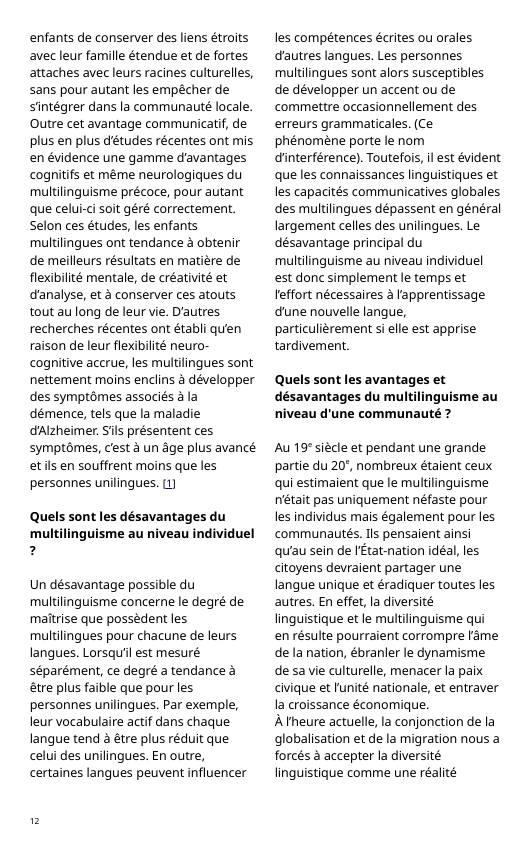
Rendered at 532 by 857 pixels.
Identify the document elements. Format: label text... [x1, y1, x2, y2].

text enfants de conserver des liens étroits avec leur famille étendue et de fortes attaches avec leurs racines culturelles, sans pour autant les empêcher de s’intégrer dans la communauté locale. Outre cet avantage communicatif, de plus en plus d’études récentes ont mis en évidence une gamme d’avantages cognitifs et même neurologiques du multilinguisme précoce, pour autant que celui-ci soit géré correctement. Selon ces études, les enfants multilingues ont tendance à obtenir de meilleurs résultats en matière de flexibilité mentale, de créativité et d’analyse, et à conserver ces atouts tout au long de leur vie. D’autres recherches récentes ont établi qu’en raison de leur flexibilité neuro-cognitive accrue, les multilingues sont nettement moins enclins à développer des symptômes associés à la démence, tels que la maladie d’Alzheimer. S’ils présentent ces symptômes, c’est à un âge plus avancé et ils en souffrent moins que les personnes unilingues. [1] [29, 29, 257, 491]
text Quels sont les avantages et désavantages du multilinguisme au niveau d'une communauté ? [274, 371, 502, 422]
text Au 19e siècle et pendant une grande partie du 20e, nombreux étaient ceux qui estimaient que le multilinguisme n’était pas uniquement néfaste pour les individus mais également pour les communautés. Ils pensaient ainsi qu’au sein de l’État-nation idéal, les citoyens devraient partager une langue unique et éradiquer toutes les autres. En effet, la diversité linguistique et le multilinguisme qui en résulte pourraient corrompre l’âme de la nation, ébranler le dynamisme de sa vie culturelle, menacer la paix civique et l’unité nationale, et entraver la croissance économique. À l’heure actuelle, la conjonction de la globalisation et de la migration nous a forcés à accepter la diversité linguistique comme une réalité [274, 439, 502, 781]
text Quels sont les désavantages du multilinguisme au niveau individuel ? [29, 508, 257, 559]
text Un désavantage possible du multilinguisme concerne le degré de maîtrise que possèdent les multilingues pour chacune de leurs langues. Lorsqu’il est mesuré séparément, ce degré a tendance à être plus faible que pour les personnes unilingues. Par exemple, leur vocabulaire actif dans chaque langue tend à être plus réduit que celui des unilingues. En outre, certaines langues peuvent influencer [29, 576, 257, 781]
text les compétences écrites ou orales d’autres langues. Les personnes multilingues sont alors susceptibles de développer un accent ou de commettre occasionnellement des erreurs grammaticales. (Ce phénomène porte le nom d’interférence). Toutefois, il est évident que les connaissances linguistiques et les capacités communicatives globales des multilingues dépassent en général largement celles des unilingues. Le désavantage principal du multilinguisme au niveau individuel est donc simplement le temps et l’effort nécessaires à l’apprentissage d’une nouvelle langue, particulièrement si elle est apprise tardivement. [274, 29, 502, 354]
